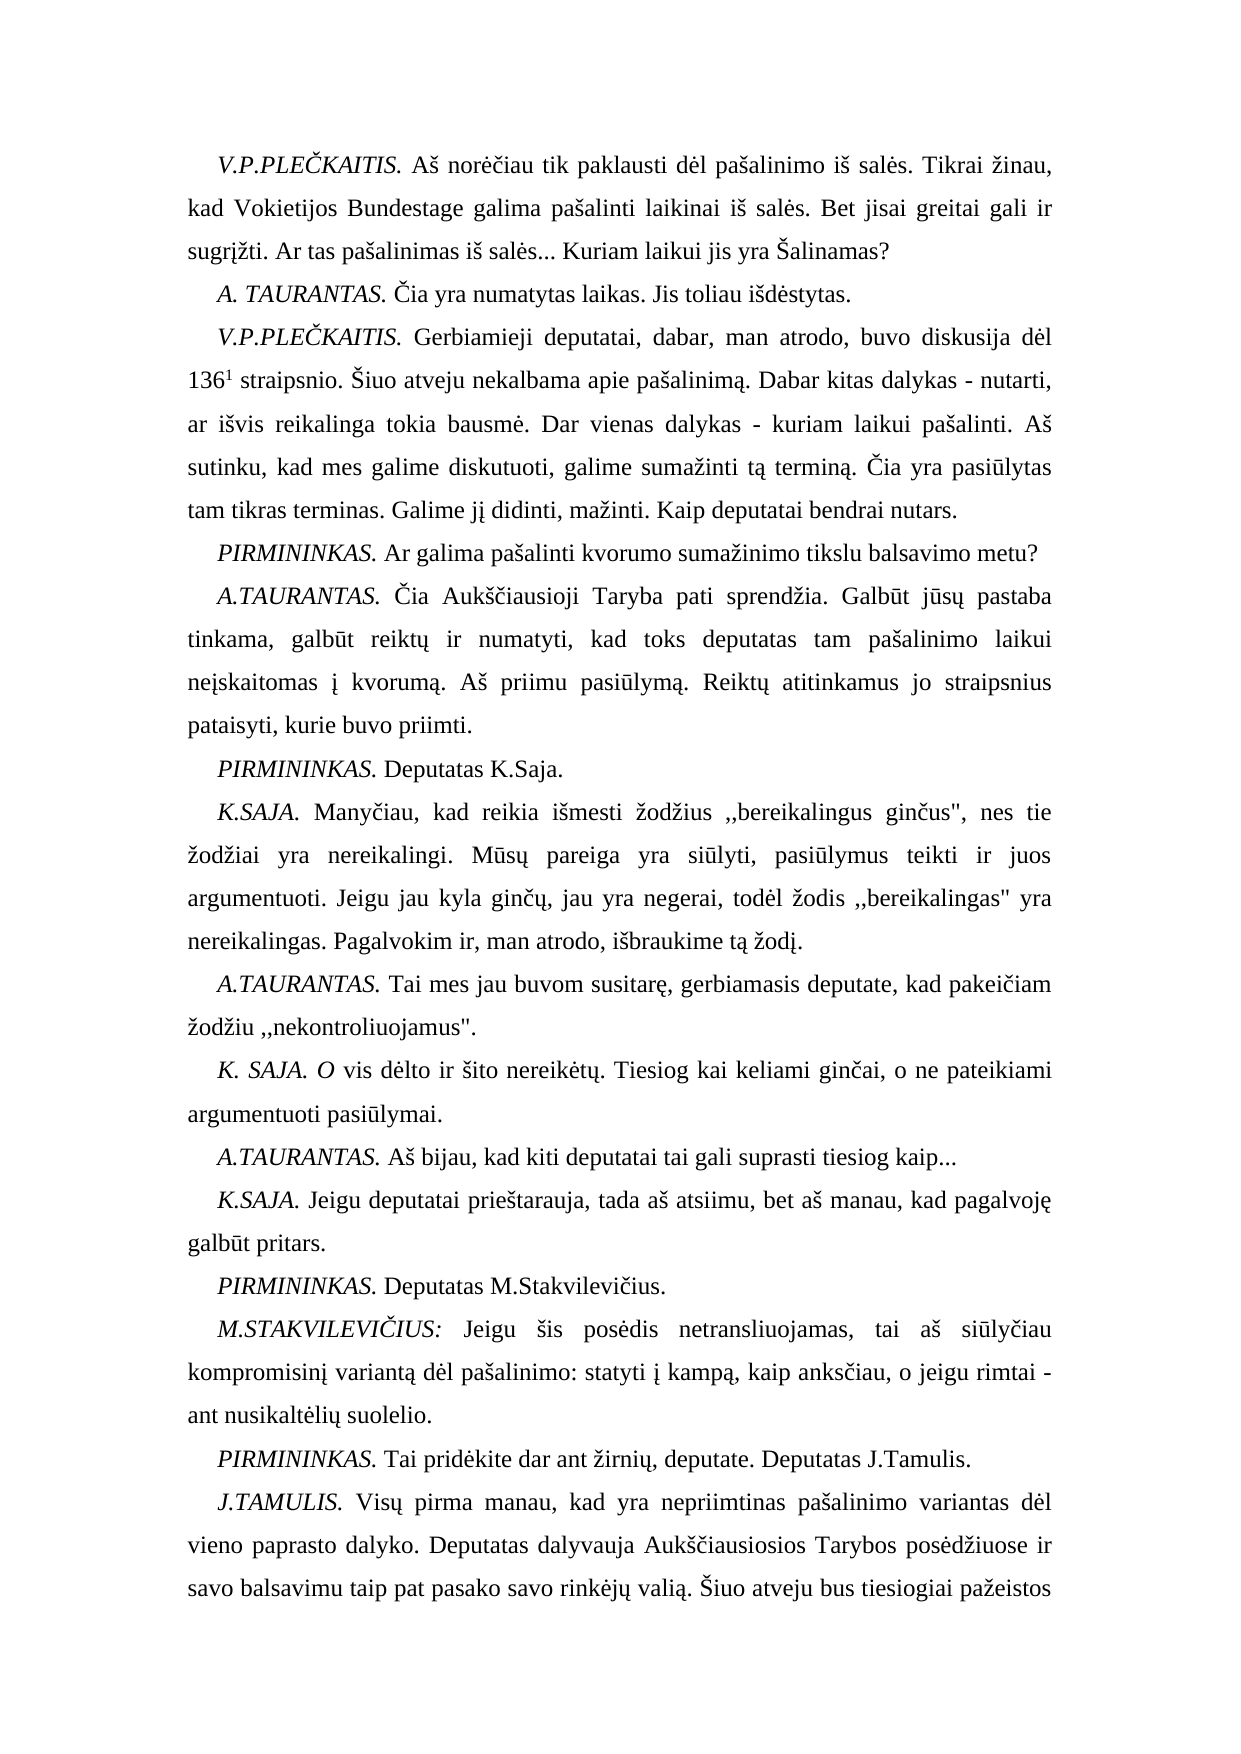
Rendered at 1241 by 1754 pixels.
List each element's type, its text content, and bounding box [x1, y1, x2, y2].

text PIRMININKAS. Deputatas K.Saja. [187, 754, 1053, 782]
text K. SAJA. O vis dėlto ir šito nereikėtų. Tiesiog kai keliami ginčai, o ne pateikiami argumentuoti pasiūlymai. [187, 1056, 1053, 1127]
text J.TAMULIS. Visų pirma manau, kad yra nepriimtinas pašalinimo variantas dėl vieno paprasto dalyko. Deputatas dalyvauja Aukščiausiosios Tarybos posėdžiuose ir savo balsavimu taip pat pasako savo rinkėjų valią. Šiuo atveju bus tiesiogiai pažeistos [187, 1487, 1053, 1602]
text A. TAURANTAS. Čia yra numatytas laikas. Jis toliau išdėstytas. [187, 279, 1053, 308]
text A.TAURANTAS. Čia Aukščiausioji Taryba pati sprendžia. Galbūt jūsų pastaba tinkama, galbūt reiktų ir numatyti, kad toks deputatas tam pašalinimo laikui neįskaitomas į kvorumą. Aš priimu pasiūlymą. Reiktų atitinkamus jo straipsnius pataisyti, kurie buvo priimti. [187, 581, 1053, 739]
text K.SAJA. Manyčiau, kad reikia išmesti žodžius ,,bereikalingus ginčus", nes tie žodžiai yra nereikalingi. Mūsų pareiga yra siūlyti, pasiūlymus teikti ir juos argumentuoti. Jeigu jau kyla ginčų, jau yra negerai, todėl žodis ,,bereikalingas" yra nereikalingas. Pagalvokim ir, man atrodo, išbraukime tą žodį. [187, 797, 1053, 955]
text PIRMININKAS. Ar galima pašalinti kvorumo sumažinimo tikslu balsavimo metu? [187, 538, 1053, 567]
text V.P.PLEČKAITIS. Aš norėčiau tik paklausti dėl pašalinimo iš salės. Tikrai žinau, kad Vokietijos Bundestage galima pašalinti laikinai iš salės. Bet jisai greitai gali ir sugrįžti. Ar tas pašalinimas iš salės... Kuriam laikui jis yra Šalinamas? [187, 150, 1053, 265]
text PIRMININKAS. Tai pridėkite dar ant žirnių, deputate. Deputatas J.Tamulis. [187, 1444, 1053, 1472]
text K.SAJA. Jeigu deputatai prieštarauja, tada aš atsiimu, bet aš manau, kad pagalvoję galbūt pritars. [187, 1185, 1053, 1257]
text PIRMININKAS. Deputatas M.Stakvilevičius. [187, 1271, 1053, 1300]
text V.P.PLEČKAITIS. Gerbiamieji deputatai, dabar, man atrodo, buvo diskusija dėl 1361 straipsnio. Šiuo atveju nekalbama apie pašalinimą. Dabar kitas dalykas - nutarti, ar išvis reikalinga tokia bausmė. Dar vienas dalykas - kuriam laikui pašalinti. Aš sutinku, kad mes galime diskutuoti, galime sumažinti tą terminą. Čia yra pasiūlytas tam tikras terminas. Galime jį didinti, mažinti. Kaip deputatai bendrai nutars. [187, 322, 1053, 524]
text A.TAURANTAS. Tai mes jau buvom susitarę, gerbiamasis deputate, kad pakeičiam žodžiu ,,nekontroliuojamus". [187, 969, 1053, 1041]
text A.TAURANTAS. Aš bijau, kad kiti deputatai tai gali suprasti tiesiog kaip... [187, 1142, 1053, 1171]
text M.STAKVILEVIČIUS: Jeigu šis posėdis netransliuojamas, tai aš siūlyčiau kompromisinį variantą dėl pašalinimo: statyti į kampą, kaip anksčiau, o jeigu rimtai - ant nusikaltėlių suolelio. [187, 1314, 1053, 1429]
